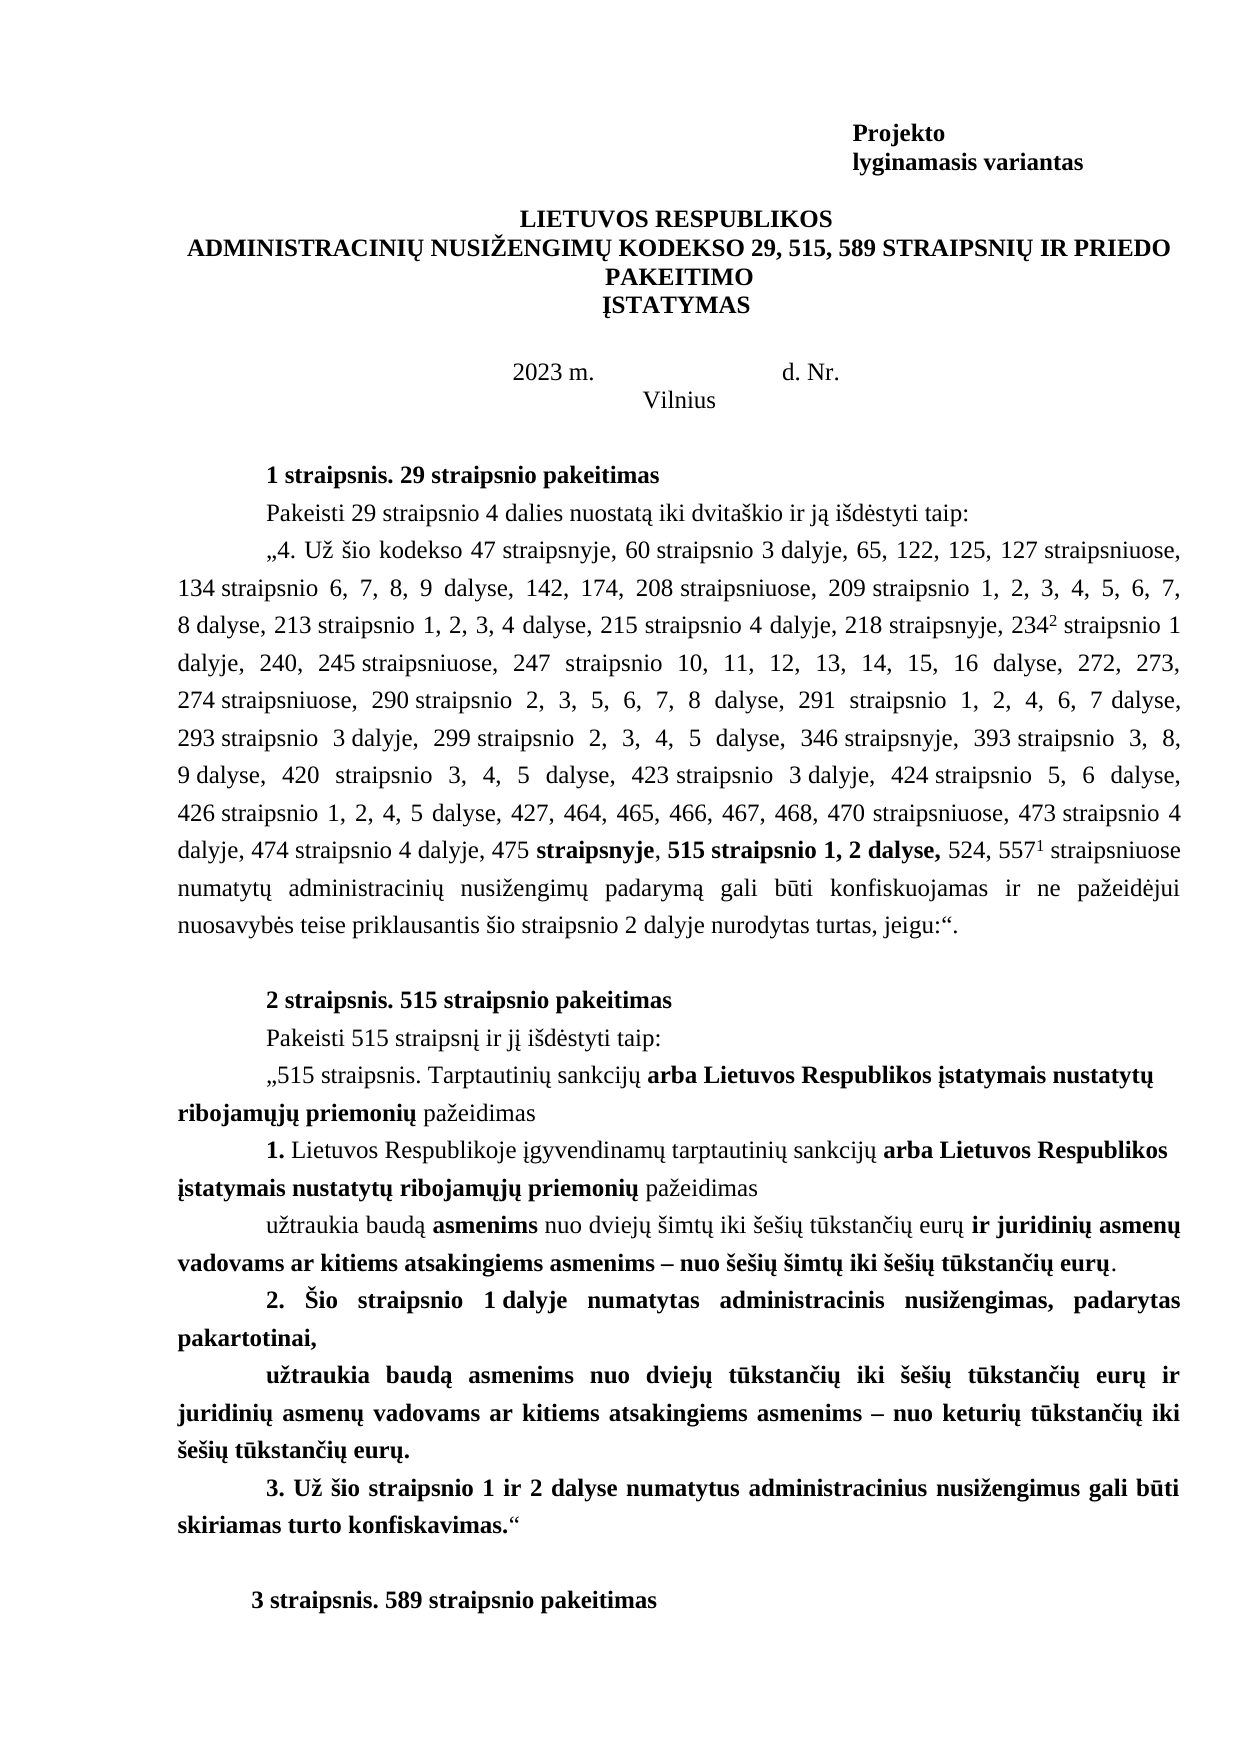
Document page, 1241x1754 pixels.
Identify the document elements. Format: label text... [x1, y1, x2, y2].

text 1 straipsnis. 29 straipsnio pakeitimas [177, 452, 1181, 489]
text užtraukia baudą asmenims nuo dviejų tūkstančių iki šešių tūkstančių eurų ir juridinių asmenų vadovams ar kitiems atsakingiems asmenims – nuo keturių tūkstančių iki šešių tūkstančių eurų. [177, 1352, 1181, 1464]
text 2023 m. d. Nr. [177, 357, 1181, 386]
text „515 straipsnis. Tarptautinių sankcijų arba Lietuvos Respublikos įstatymais nustatytų ribojamųjų priemonių pažeidimas [177, 1052, 1181, 1127]
text lyginamasis variantas [717, 147, 1181, 176]
text LIETUVOS RESPUBLIKOS [177, 204, 1181, 233]
text „4. Už šio kodekso 47 straipsnyje, 60 straipsnio 3 dalyje, 65, 122, 125, 127 straipsniuose, 134 straipsnio 6, 7, 8, 9 dalyse, 142, 174, 208 straipsniuose, 209 straipsnio 1, 2, 3, 4, 5, 6, 7, 8 dalyse, 213 straipsnio 1, 2, 3, 4 dalyse, 215 straipsnio 4 dalyje, 218 straipsnyje, 2342 straipsnio 1 dalyje, 240, 245 straipsniuose, 247 straipsnio 10, 11, 12, 13, 14, 15, 16 dalyse, 272, 273, 274 straipsniuose, 290 straipsnio 2, 3, 5, 6, 7, 8 dalyse, 291 straipsnio 1, 2, 4, 6, 7 dalyse, 293 straipsnio 3 dalyje, 299 straipsnio 2, 3, 4, 5 dalyse, 346 straipsnyje, 393 straipsnio 3, 8, 9 dalyse, 420 straipsnio 3, 4, 5 dalyse, 423 straipsnio 3 dalyje, 424 straipsnio 5, 6 dalyse, 426 straipsnio 1, 2, 4, 5 dalyse, 427, 464, 465, 466, 467, 468, 470 straipsniuose, 473 straipsnio 4 dalyje, 474 straipsnio 4 dalyje, 475 straipsnyje, 515 straipsnio 1, 2 dalyse, 524, 5571 straipsniuose numatytų administracinių nusižengimų padarymą gali būti konfiskuojamas ir ne pažeidėjui nuosavybės teise priklausantis šio straipsnio 2 dalyje nurodytas turtas, jeigu:“. [177, 527, 1181, 939]
text Projekto [717, 118, 1181, 147]
text užtraukia baudą asmenims nuo dviejų šimtų iki šešių tūkstančių eurų ir juridinių asmenų vadovams ar kitiems atsakingiems asmenims – nuo šešių šimtų iki šešių tūkstančių eurų. [177, 1202, 1181, 1277]
text 1. Lietuvos Respublikoje įgyvendinamų tarptautinių sankcijų arba Lietuvos Respublikos įstatymais nustatytų ribojamųjų priemonių pažeidimas [177, 1127, 1181, 1202]
text 3 straipsnis. 589 straipsnio pakeitimas [177, 1577, 1181, 1614]
text Pakeisti 515 straipsnį ir jį išdėstyti taip: [177, 1014, 1181, 1052]
text Vilnius [177, 386, 1181, 414]
text ĮSTATYMAS [177, 291, 1181, 319]
text ADMINISTRACINIŲ NUSIŽENGIMŲ KODEKSO 29, 515, 589 STRAIPSNIŲ IR PRIEDO PAKEITIMO [177, 233, 1181, 291]
text 2. Šio straipsnio 1 dalyje numatytas administracinis nusižengimas, padarytas pakartotinai, [177, 1277, 1181, 1352]
text 3. Už šio straipsnio 1 ir 2 dalyse numatytus administracinius nusižengimus gali būti skiriamas turto konfiskavimas.“ [177, 1464, 1181, 1539]
text 2 straipsnis. 515 straipsnio pakeitimas [177, 977, 1181, 1014]
text Pakeisti 29 straipsnio 4 dalies nuostatą iki dvitaškio ir ją išdėstyti taip: [177, 489, 1181, 527]
